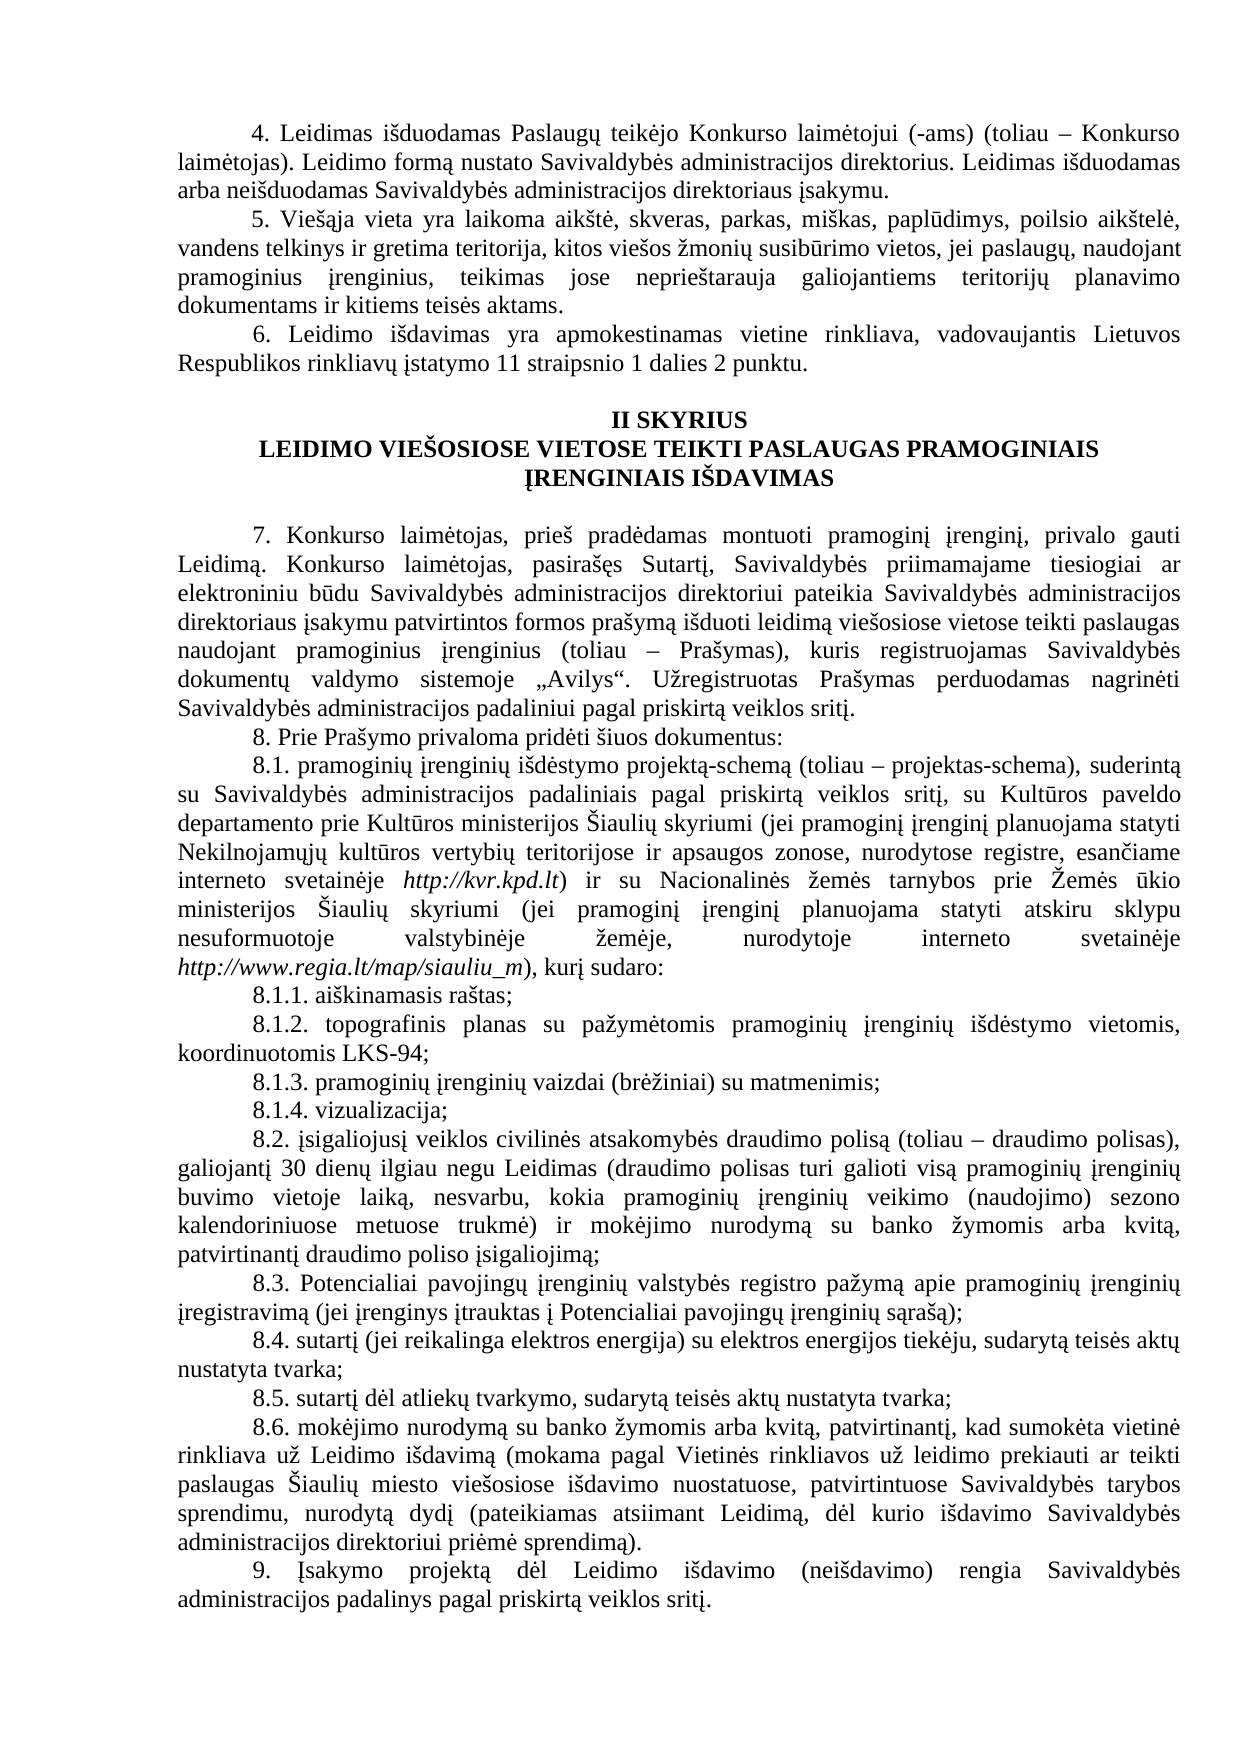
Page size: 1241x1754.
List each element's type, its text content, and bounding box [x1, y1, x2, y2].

text 8. Prie Prašymo privaloma pridėti šiuos dokumentus: [177, 722, 1181, 751]
text II SKYRIUS [177, 406, 1181, 434]
text LEIDIMO VIEŠOSIOSE VIETOSE TEIKTI PASLAUGAS PRAMOGINIAIS ĮRENGINIAIS IŠDAVIMAS [177, 434, 1181, 492]
text 8.6. mokėjimo nurodymą su banko žymomis arba kvitą, patvirtinantį, kad sumokėta vietinė rinkliava už Leidimo išdavimą (mokama pagal Vietinės rinkliavos už leidimo prekiauti ar teikti paslaugas Šiaulių miesto viešosiose išdavimo nuostatuose, patvirtintuose Savivaldybės tarybos sprendimu, nurodytą dydį (pateikiamas atsiimant Leidimą, dėl kurio išdavimo Savivaldybės administracijos direktoriui priėmė sprendimą). [177, 1412, 1181, 1556]
text 8.5. sutartį dėl atliekų tvarkymo, sudarytą teisės aktų nustatyta tvarka; [177, 1383, 1181, 1412]
text 6. Leidimo išdavimas yra apmokestinamas vietine rinkliava, vadovaujantis Lietuvos Respublikos rinkliavų įstatymo 11 straipsnio 1 dalies 2 punktu. [177, 319, 1181, 377]
text 8.1.1. aiškinamasis raštas; [177, 981, 1181, 1009]
text 4. Leidimas išduodamas Paslaugų teikėjo Konkurso laimėtojui (-ams) (toliau – Konkurso laimėtojas). Leidimo formą nustato Savivaldybės administracijos direktorius. Leidimas išduodamas arba neišduodamas Savivaldybės administracijos direktoriaus įsakymu. [177, 118, 1181, 204]
text 8.1.4. vizualizacija; [177, 1096, 1181, 1124]
text 8.1.2. topografinis planas su pažymėtomis pramoginių įrenginių išdėstymo vietomis, koordinuotomis LKS-94; [177, 1009, 1181, 1067]
text 8.1. pramoginių įrenginių išdėstymo projektą-schemą (toliau – projektas-schema), suderintą su Savivaldybės administracijos padaliniais pagal priskirtą veiklos sritį, su Kultūros paveldo departamento prie Kultūros ministerijos Šiaulių skyriumi (jei pramoginį įrenginį planuojama statyti Nekilnojamųjų kultūros vertybių teritorijose ir apsaugos zonose, nurodytose registre, esančiame interneto svetainėje http://kvr.kpd.lt) ir su Nacionalinės žemės tarnybos prie Žemės ūkio ministerijos Šiaulių skyriumi (jei pramoginį įrenginį planuojama statyti atskiru sklypu nesuformuotoje valstybinėje žemėje, nurodytoje interneto svetainėje http://www.regia.lt/map/siauliu_m), kurį sudaro: [177, 751, 1181, 981]
text 8.2. įsigaliojusį veiklos civilinės atsakomybės draudimo polisą (toliau – draudimo polisas), galiojantį 30 dienų ilgiau negu Leidimas (draudimo polisas turi galioti visą pramoginių įrenginių buvimo vietoje laiką, nesvarbu, kokia pramoginių įrenginių veikimo (naudojimo) sezono kalendoriniuose metuose trukmė) ir mokėjimo nurodymą su banko žymomis arba kvitą, patvirtinantį draudimo poliso įsigaliojimą; [177, 1124, 1181, 1268]
text 9. Įsakymo projektą dėl Leidimo išdavimo (neišdavimo) rengia Savivaldybės administracijos padalinys pagal priskirtą veiklos sritį. [177, 1556, 1181, 1613]
text 5. Viešąja vieta yra laikoma aikštė, skveras, parkas, miškas, paplūdimys, poilsio aikštelė, vandens telkinys ir gretima teritorija, kitos viešos žmonių susibūrimo vietos, jei paslaugų, naudojant pramoginius įrenginius, teikimas jose neprieštarauja galiojantiems teritorijų planavimo dokumentams ir kitiems teisės aktams. [177, 204, 1181, 319]
text 8.1.3. pramoginių įrenginių vaizdai (brėžiniai) su matmenimis; [177, 1067, 1181, 1096]
text 8.3. Potencialiai pavojingų įrenginių valstybės registro pažymą apie pramoginių įrenginių įregistravimą (jei įrenginys įtrauktas į Potencialiai pavojingų įrenginių sąrašą); [177, 1268, 1181, 1326]
text 7. Konkurso laimėtojas, prieš pradėdamas montuoti pramoginį įrenginį, privalo gauti Leidimą. Konkurso laimėtojas, pasirašęs Sutartį, Savivaldybės priimamajame tiesiogiai ar elektroniniu būdu Savivaldybės administracijos direktoriui pateikia Savivaldybės administracijos direktoriaus įsakymu patvirtintos formos prašymą išduoti leidimą viešosiose vietose teikti paslaugas naudojant pramoginius įrenginius (toliau – Prašymas), kuris registruojamas Savivaldybės dokumentų valdymo sistemoje „Avilys“. Užregistruotas Prašymas perduodamas nagrinėti Savivaldybės administracijos padaliniui pagal priskirtą veiklos sritį. [177, 521, 1181, 722]
text 8.4. sutartį (jei reikalinga elektros energija) su elektros energijos tiekėju, sudarytą teisės aktų nustatyta tvarka; [177, 1326, 1181, 1383]
